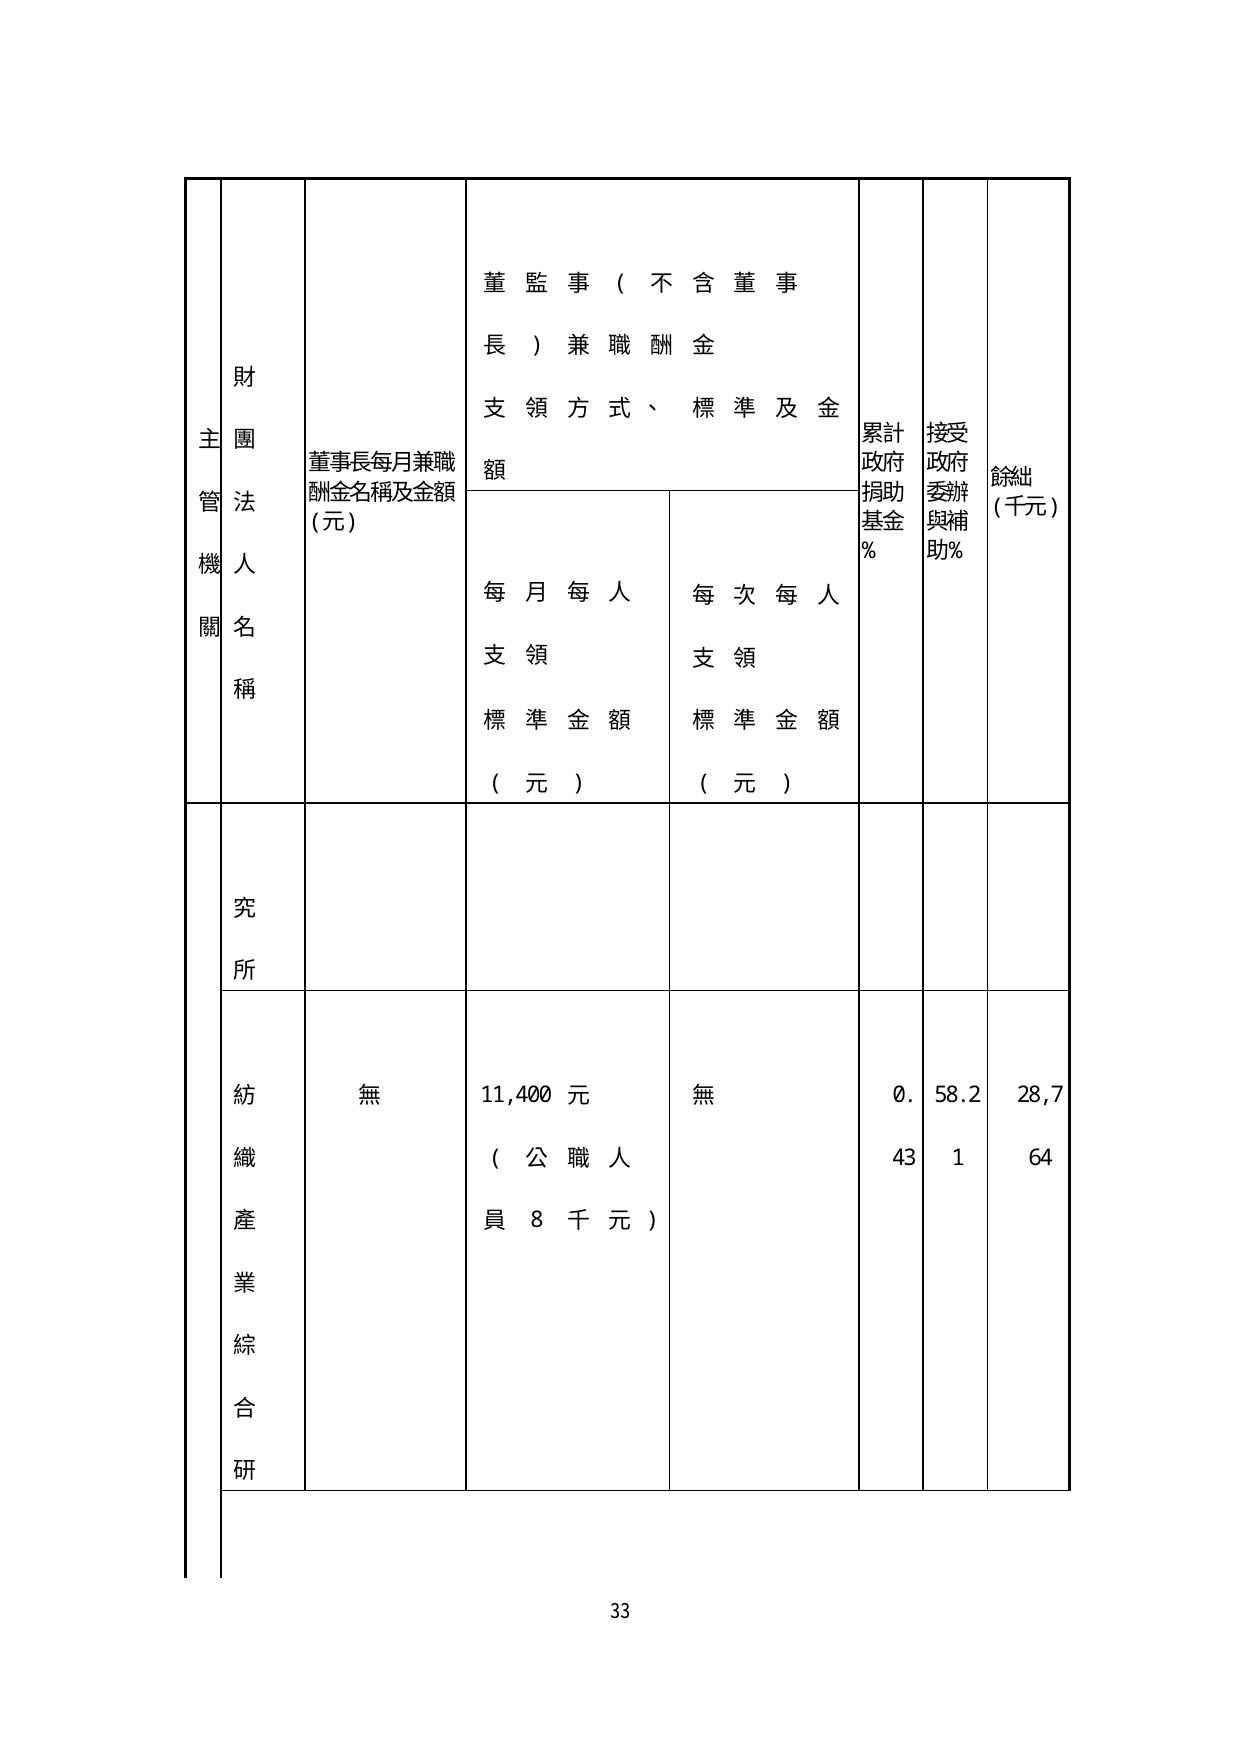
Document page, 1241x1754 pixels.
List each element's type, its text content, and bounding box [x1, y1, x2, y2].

table_header 董事長每月兼職酬金名稱及金額(元) [306, 180, 465, 802]
table_cell 每次每人支領 標準金額(元) [670, 491, 858, 802]
table_cell [924, 804, 987, 990]
table_cell [988, 804, 1068, 990]
table_cell 58.21 [924, 991, 987, 1490]
table_cell 11,400元 (公職人員8千元) [467, 991, 669, 1490]
table_cell [860, 804, 922, 990]
table_cell 究所 [222, 804, 304, 990]
table_cell 0.43 [860, 991, 922, 1490]
table_cell 無 [306, 991, 465, 1490]
table_header 累計政府捐助基金% [860, 180, 922, 802]
table_cell 紡織產業綜合研 [222, 991, 304, 1490]
table_header 接受政府委辦與補助% [924, 180, 987, 802]
table_header 財團法人名稱 [222, 180, 304, 802]
table_cell [670, 804, 858, 990]
table_cell [187, 804, 220, 1491]
table_cell 28,764 [988, 991, 1068, 1490]
table_cell 無 [670, 991, 858, 1490]
table_header 董監事(不含董事長)兼職酬金 支領方式、標準及金額 [467, 180, 858, 490]
table_header 餘絀(千元) [988, 180, 1068, 802]
table_cell 每月每人支領 標準金額(元) [467, 491, 669, 802]
table_header 主管機關 [187, 180, 220, 802]
table_cell [306, 804, 465, 990]
table_cell [467, 804, 669, 990]
